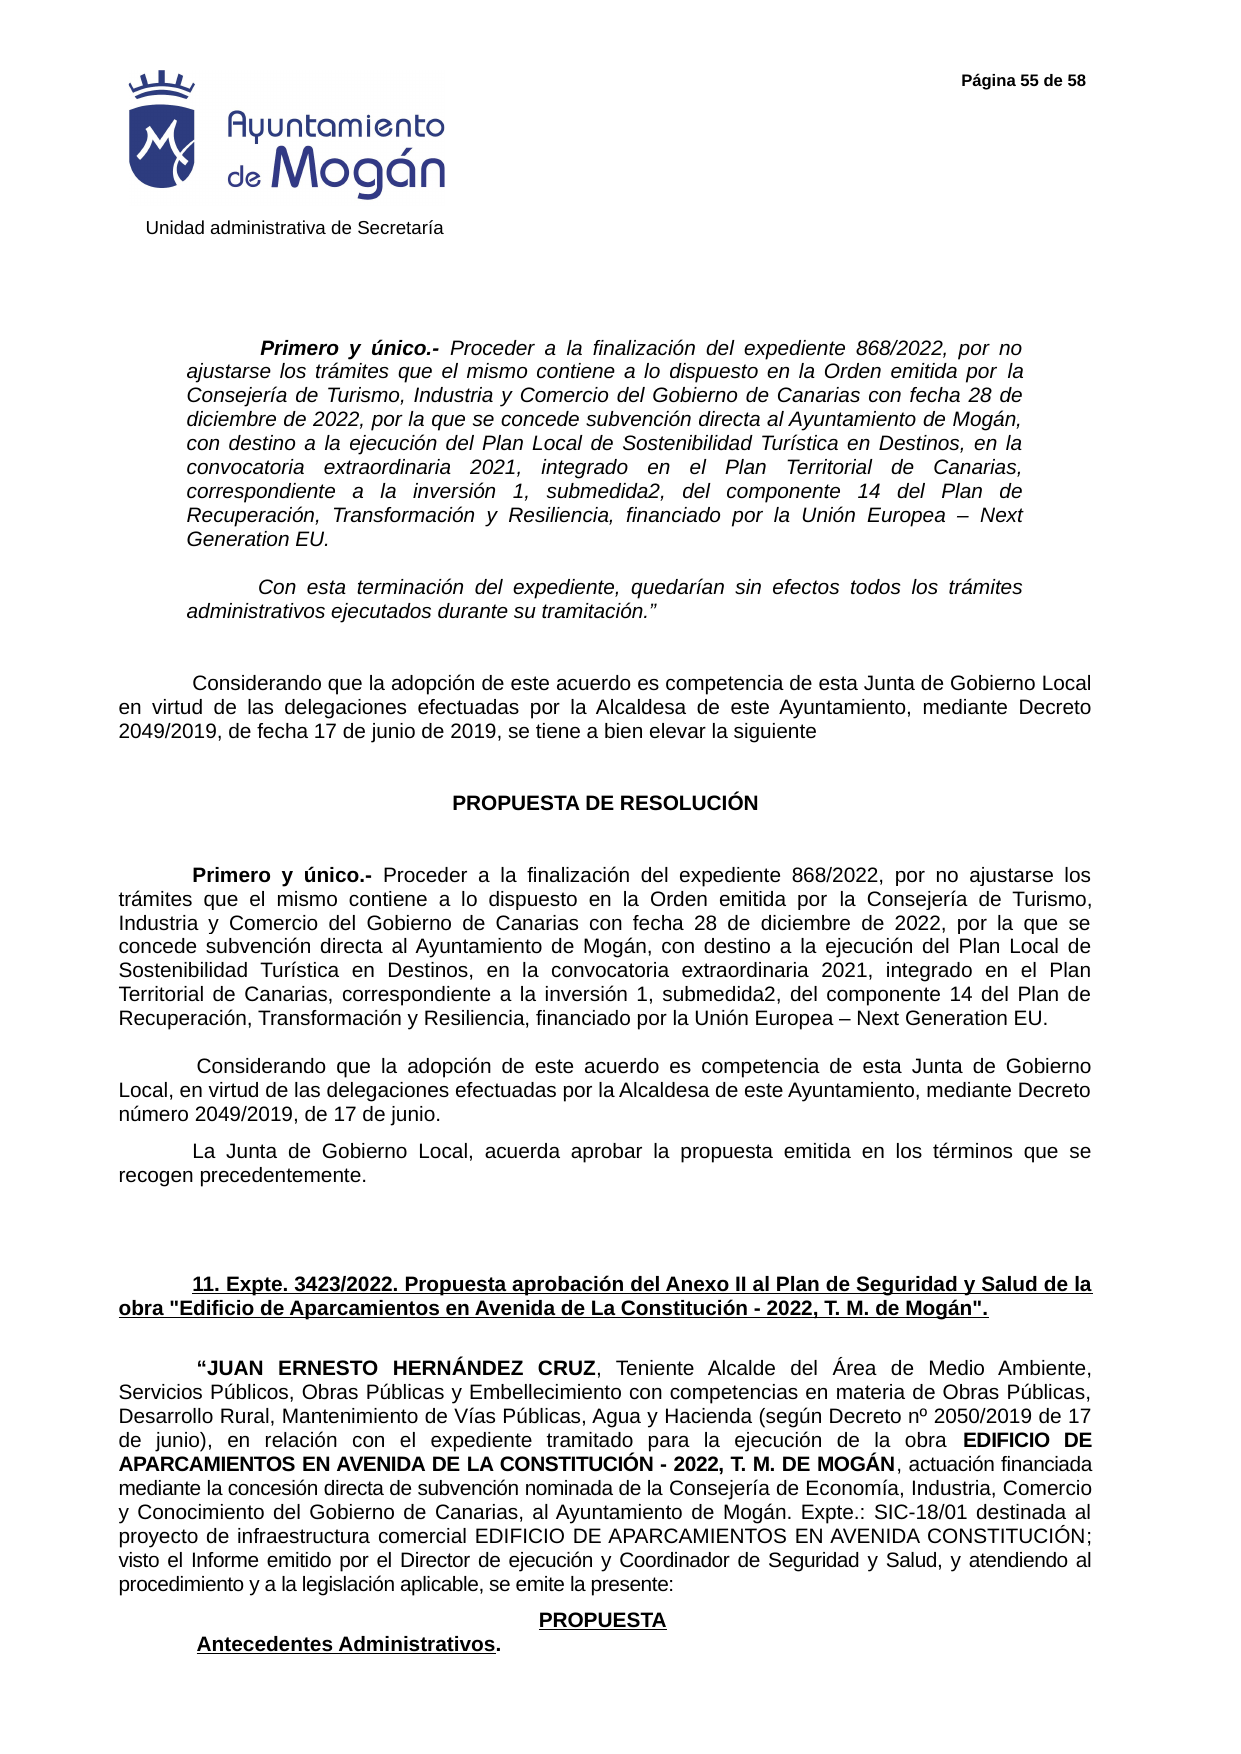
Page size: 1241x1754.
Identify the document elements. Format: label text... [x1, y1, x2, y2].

picture [128, 70, 445, 206]
text PROPUESTA DE RESOLUCIÓN [118, 791, 1092, 814]
text Con esta terminación del expediente, quedarían sin efectos todos los trámites administrativos ejecutados durante su tramitación.” [186, 575, 1026, 623]
text Considerando que la adopción de este acuerdo es competencia de esta Junta de Gobierno Local, en virtud de las delegaciones efectuadas por la Alcaldesa de este Ayuntamiento, mediante Decreto número 2049/2019, de 17 de junio. [118, 1054, 1092, 1126]
text PROPUESTA [118, 1608, 1092, 1632]
text Considerando que la adopción de este acuerdo es competencia de esta Junta de Gobierno Local en virtud de las delegaciones efectuadas por la Alcaldesa de este Ayuntamiento, mediante Decreto 2049/2019, de fecha 17 de junio de 2019, se tiene a bien elevar la siguiente [118, 671, 1092, 743]
text 11. Expte. 3423/2022. Propuesta aprobación del Anexo II al Plan de Seguridad y Salud de la obra "Edificio de Aparcamientos en Avenida de La Constitución - 2022, T. M. de Mogán". [118, 1272, 1092, 1320]
text La Junta de Gobierno Local, acuerda aprobar la propuesta emitida en los términos que se recogen precedentemente. [118, 1138, 1092, 1186]
text Primero y único.- Proceder a la finalización del expediente 868/2022, por no ajustarse los trámites que el mismo contiene a lo dispuesto en la Orden emitida por la Consejería de Turismo, Industria y Comercio del Gobierno de Canarias con fecha 28 de diciembre de 2022, por la que se concede subvención directa al Ayuntamiento de Mogán, con destino a la ejecución del Plan Local de Sostenibilidad Turística en Destinos, en la convocatoria extraordinaria 2021, integrado en el Plan Territorial de Canarias, correspondiente a la inversión 1, submedida2, del componente 14 del Plan de Recuperación, Transformación y Resiliencia, financiado por la Unión Europea – Next Generation EU. [186, 335, 1026, 551]
text Primero y único.- Proceder a la finalización del expediente 868/2022, por no ajustarse los trámites que el mismo contiene a lo dispuesto en la Orden emitida por la Consejería de Turismo, Industria y Comercio del Gobierno de Canarias con fecha 28 de diciembre de 2022, por la que se concede subvención directa al Ayuntamiento de Mogán, con destino a la ejecución del Plan Local de Sostenibilidad Turística en Destinos, en la convocatoria extraordinaria 2021, integrado en el Plan Territorial de Canarias, correspondiente a la inversión 1, submedida2, del componente 14 del Plan de Recuperación, Transformación y Resiliencia, financiado por la Unión Europea – Next Generation EU. [118, 862, 1092, 1030]
text Antecedentes Administrativos. [118, 1632, 1092, 1656]
text “JUAN ERNESTO HERNÁNDEZ CRUZ, Teniente Alcalde del Área de Medio Ambiente, Servicios Públicos, Obras Públicas y Embellecimiento con competencias en materia de Obras Públicas, Desarrollo Rural, Mantenimiento de Vías Públicas, Agua y Hacienda (según Decreto nº 2050/2019 de 17 de junio), en relación con el expediente tramitado para la ejecución de la obra EDIFICIO DE APARCAMIENTOS EN AVENIDA DE LA CONSTITUCIÓN - 2022, T. M. DE MOGÁN, actuación financiada mediante la concesión directa de subvención nominada de la Consejería de Economía, Industria, Comercio y Conocimiento del Gobierno de Canarias, al Ayuntamiento de Mogán. Expte.: SIC-18/01 destinada al proyecto de infraestructura comercial EDIFICIO DE APARCAMIENTOS EN AVENIDA CONSTITUCIÓN; visto el Informe emitido por el Director de ejecución y Coordinador de Seguridad y Salud, y atendiendo al procedimiento y a la legislación aplicable, se emite la presente: [118, 1356, 1092, 1596]
